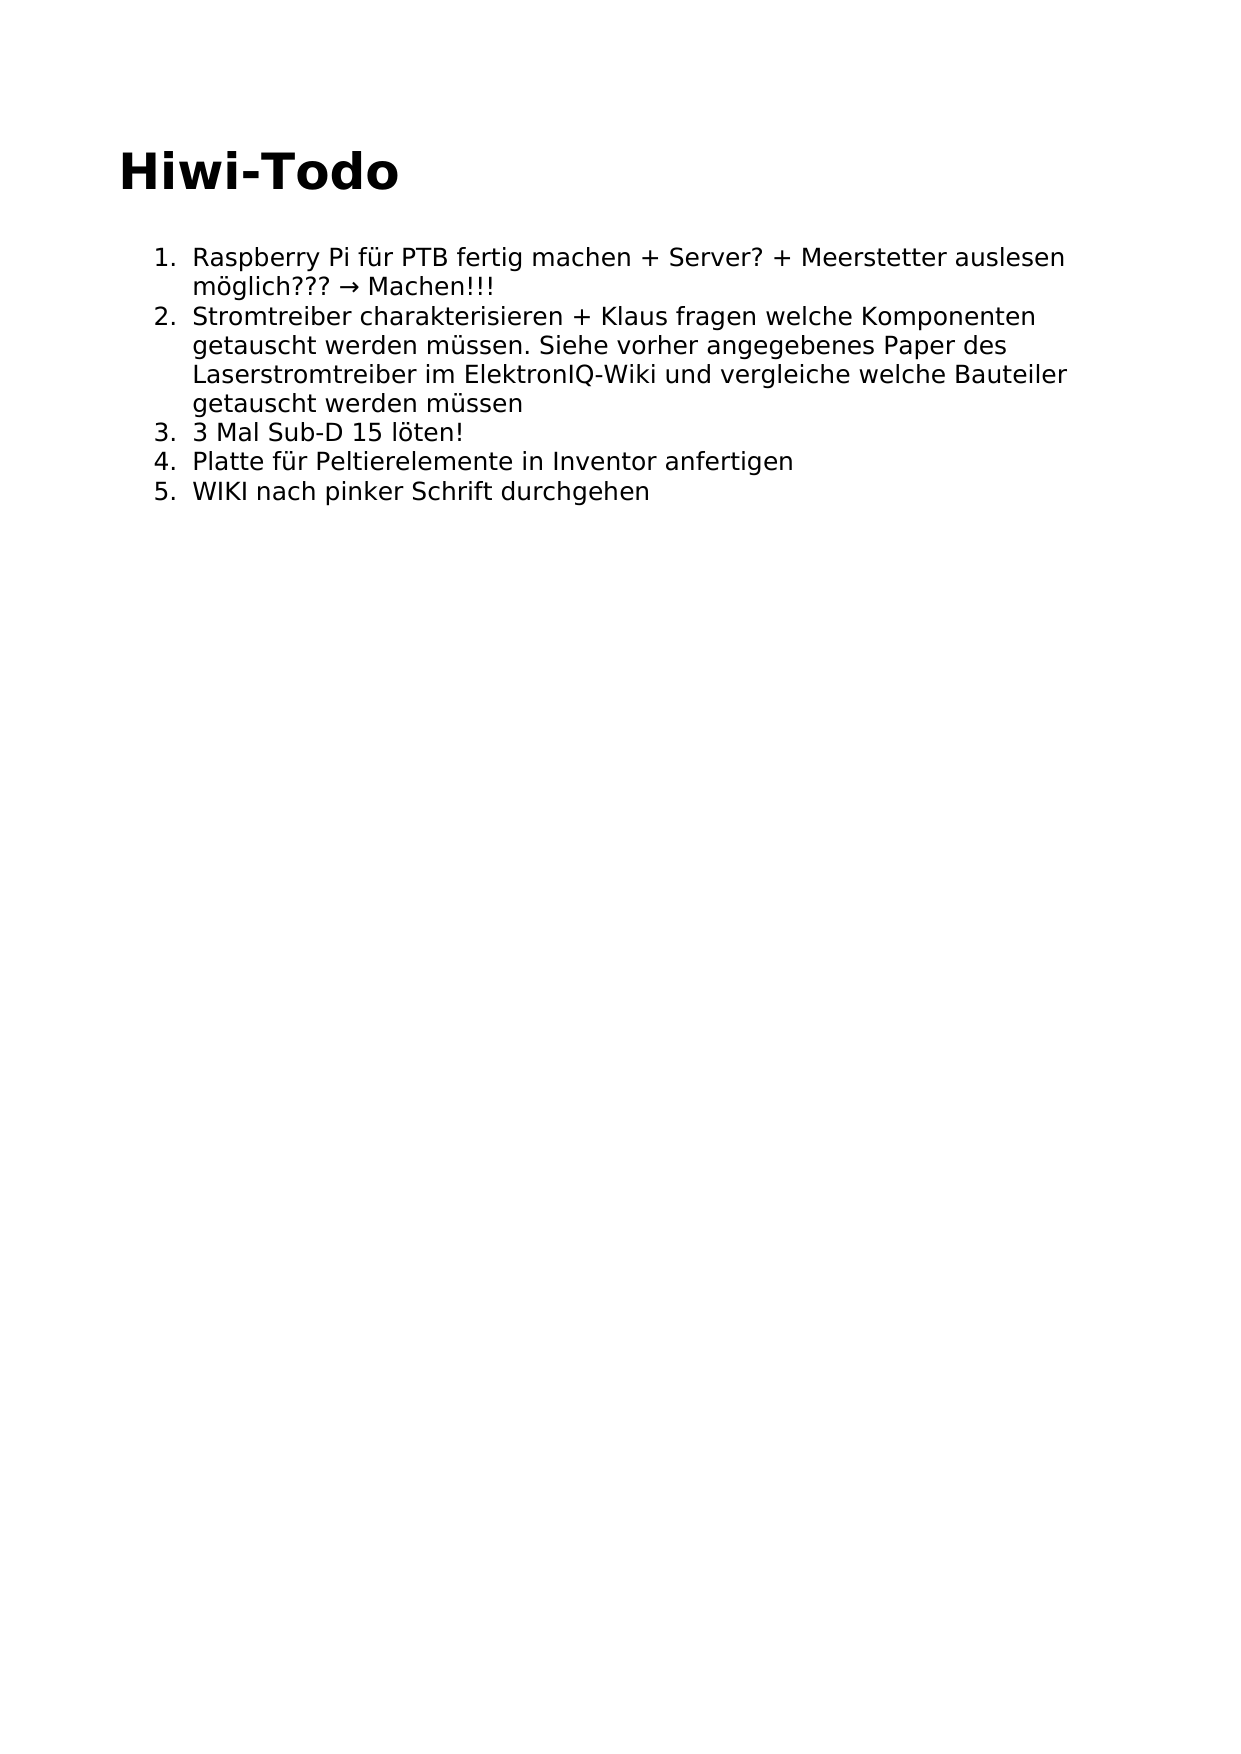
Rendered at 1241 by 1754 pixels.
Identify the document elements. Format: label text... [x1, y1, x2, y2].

list Raspberry Pi für PTB fertig machen + Server? + Meerstetter auslesen möglich??? → Machen!!! [177, 243, 1122, 302]
subtitle Hiwi-Todo [118, 143, 1122, 201]
list 3 Mal Sub-D 15 löten! [177, 418, 1122, 447]
list WIKI nach pinker Schrift durchgehen [177, 477, 1122, 506]
list Platte für Peltierelemente in Inventor anfertigen [177, 447, 1122, 477]
list Stromtreiber charakterisieren + Klaus fragen welche Komponenten getauscht werden müssen. Siehe vorher angegebenes Paper des Laserstromtreiber im ElektronIQ-Wiki und vergleiche welche Bauteiler getauscht werden müssen [177, 302, 1122, 418]
